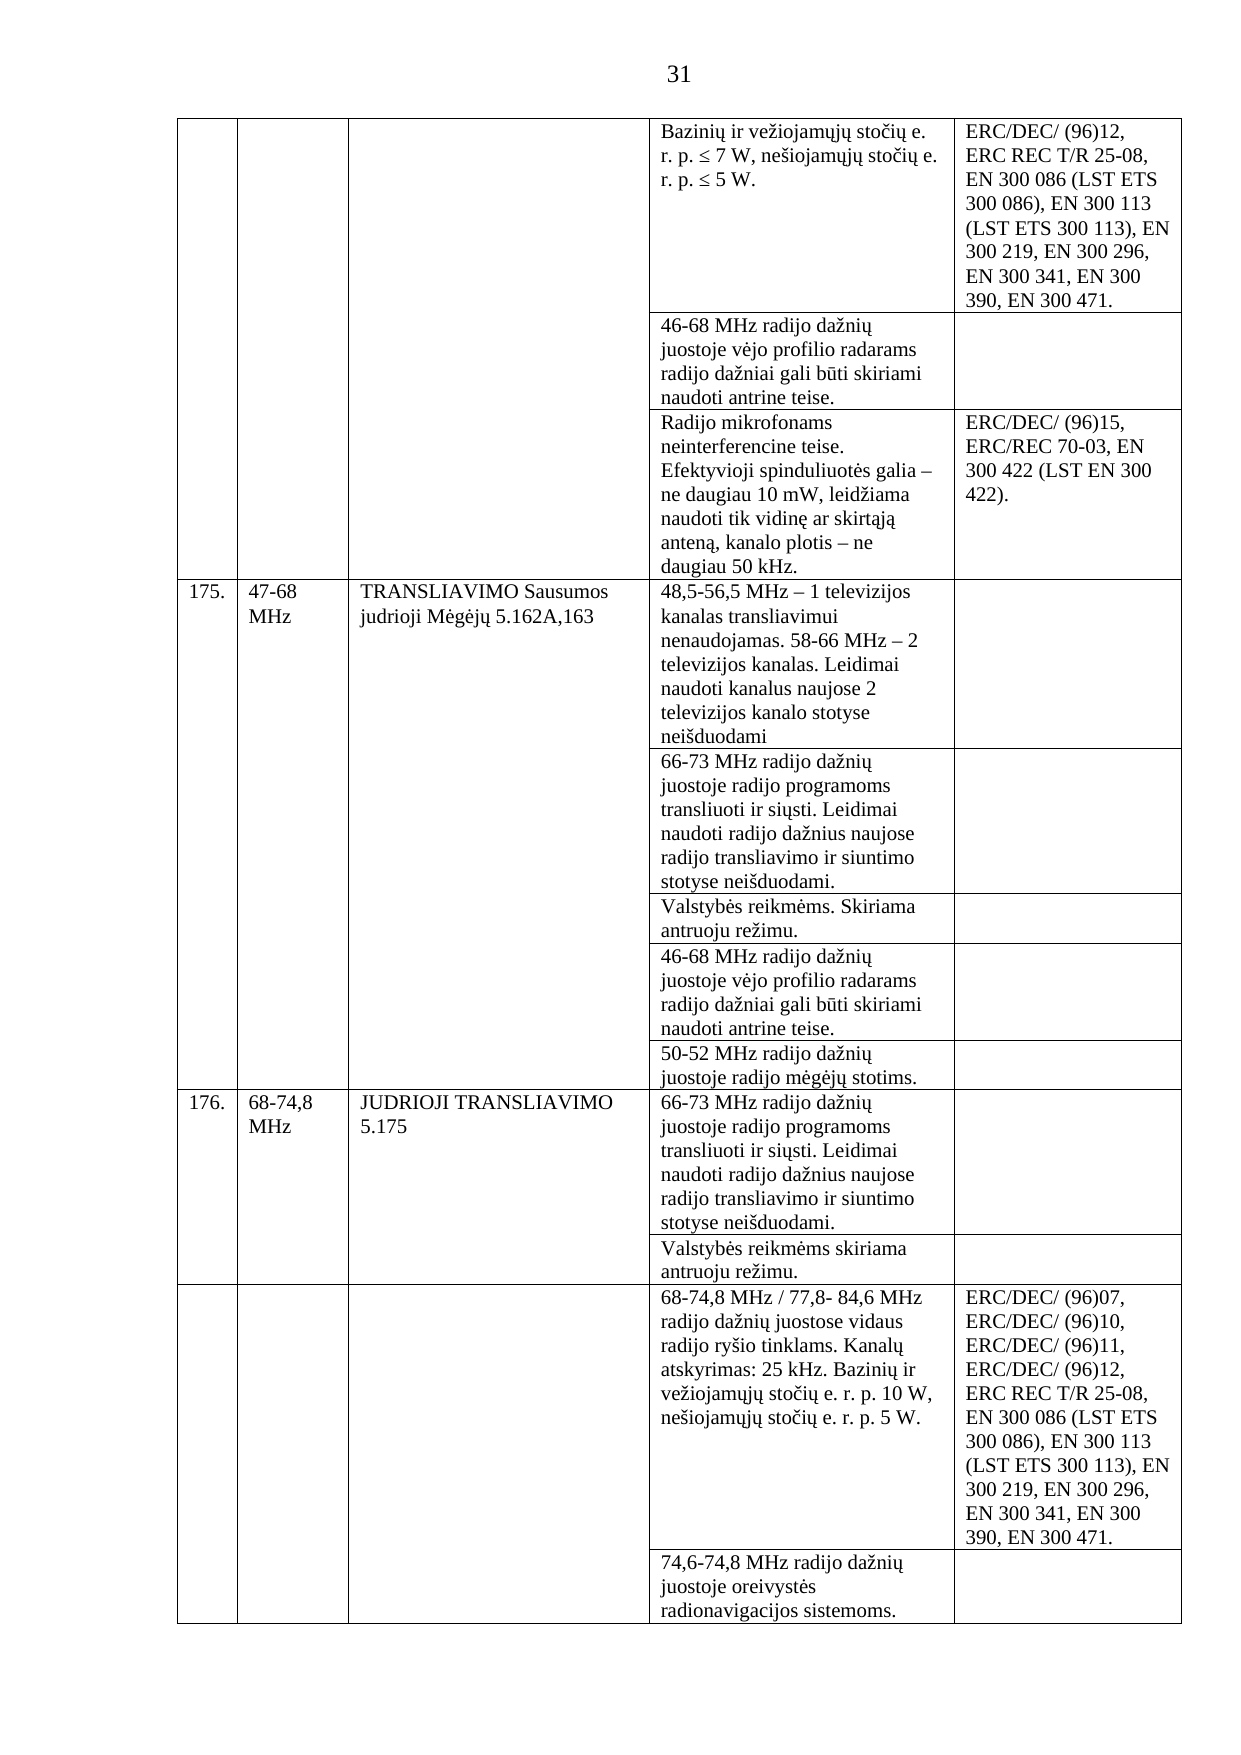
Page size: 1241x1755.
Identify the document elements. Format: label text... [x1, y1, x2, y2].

table_cell [178, 119, 237, 578]
table_cell [955, 313, 1181, 409]
table_cell 74,6-74,8 MHz radijo dažnių juostoje oreivystės radionavigacijos sistemoms. [650, 1550, 954, 1622]
table_cell Bazinių ir vežiojamųjų stočių e. r. p. ≤ 7 W, nešiojamųjų stočių e. r. p. ≤ 5 W. [650, 119, 954, 312]
table_cell 66-73 MHz radijo dažnių juostoje radijo programoms transliuoti ir siųsti. Leidimai naudoti radijo dažnius naujose radijo transliavimo ir siuntimo stotyse neišduodami. [650, 1090, 954, 1234]
table_cell [955, 894, 1181, 942]
table_cell [955, 944, 1181, 1040]
table_cell Radijo mikrofonams neinterferencine teise. Efektyvioji spinduliuotės galia – ne daugiau 10 mW, leidžiama naudoti tik vidinę ar skirtąją anteną, kanalo plotis – ne daugiau 50 kHz. [650, 410, 954, 578]
table_cell 66-73 MHz radijo dažnių juostoje radijo programoms transliuoti ir siųsti. Leidimai naudoti radijo dažnius naujose radijo transliavimo ir siuntimo stotyse neišduodami. [650, 749, 954, 893]
table_cell 46-68 MHz radijo dažnių juostoje vėjo profilio radarams radijo dažniai gali būti skiriami naudoti antrine teise. [650, 313, 954, 409]
table_cell 68-74,8 MHz [238, 1090, 348, 1283]
table_cell Valstybės reikmėms. Skiriama antruoju režimu. [650, 894, 954, 942]
table_cell ERC/DEC/ (96)15, ERC/REC 70-03, EN 300 422 (LST EN 300 422). [955, 410, 1181, 578]
table_cell [238, 119, 348, 578]
table_cell [955, 749, 1181, 893]
table_cell 176. [178, 1090, 237, 1283]
table_cell ERC/DEC/ (96)07, ERC/DEC/ (96)10, ERC/DEC/ (96)11, ERC/DEC/ (96)12, ERC REC T/R 25-08, EN 300 086 (LST ETS 300 086), EN 300 113 (LST ETS 300 113), EN 300 219, EN 300 296, EN 300 341, EN 300 390, EN 300 471. [955, 1285, 1181, 1549]
table_cell Valstybės reikmėms skiriama antruoju režimu. [650, 1235, 954, 1283]
table_cell 68-74,8 MHz / 77,8- 84,6 MHz radijo dažnių juostose vidaus radijo ryšio tinklams. Kanalų atskyrimas: 25 kHz. Bazinių ir vežiojamųjų stočių e. r. p. 10 W, nešiojamųjų stočių e. r. p. 5 W. [650, 1285, 954, 1549]
table_cell 46-68 MHz radijo dažnių juostoje vėjo profilio radarams radijo dažniai gali būti skiriami naudoti antrine teise. [650, 944, 954, 1040]
table_cell ERC/DEC/ (96)12, ERC REC T/R 25-08, EN 300 086 (LST ETS 300 086), EN 300 113 (LST ETS 300 113), EN 300 219, EN 300 296, EN 300 341, EN 300 390, EN 300 471. [955, 119, 1181, 312]
table_cell 175. [178, 580, 237, 1089]
table_cell [178, 1285, 237, 1622]
table_cell [955, 1090, 1181, 1234]
table_cell 47-68 MHz [238, 580, 348, 1089]
table_cell [955, 1550, 1181, 1622]
table_cell [955, 1235, 1181, 1283]
table_cell JUDRIOJI TRANSLIAVIMO 5.175 [349, 1090, 649, 1283]
table_cell [238, 1285, 348, 1622]
table_cell TRANSLIAVIMO Sausumos judrioji Mėgėjų 5.162A,163 [349, 580, 649, 1089]
table_cell [955, 1041, 1181, 1089]
table_cell [349, 119, 649, 578]
table_cell [955, 580, 1181, 748]
table_cell [349, 1285, 649, 1622]
table_cell 48,5-56,5 MHz – 1 televizijos kanalas transliavimui nenaudojamas. 58-66 MHz – 2 televizijos kanalas. Leidimai naudoti kanalus naujose 2 televizijos kanalo stotyse neišduodami [650, 580, 954, 748]
table_cell 50-52 MHz radijo dažnių juostoje radijo mėgėjų stotims. [650, 1041, 954, 1089]
